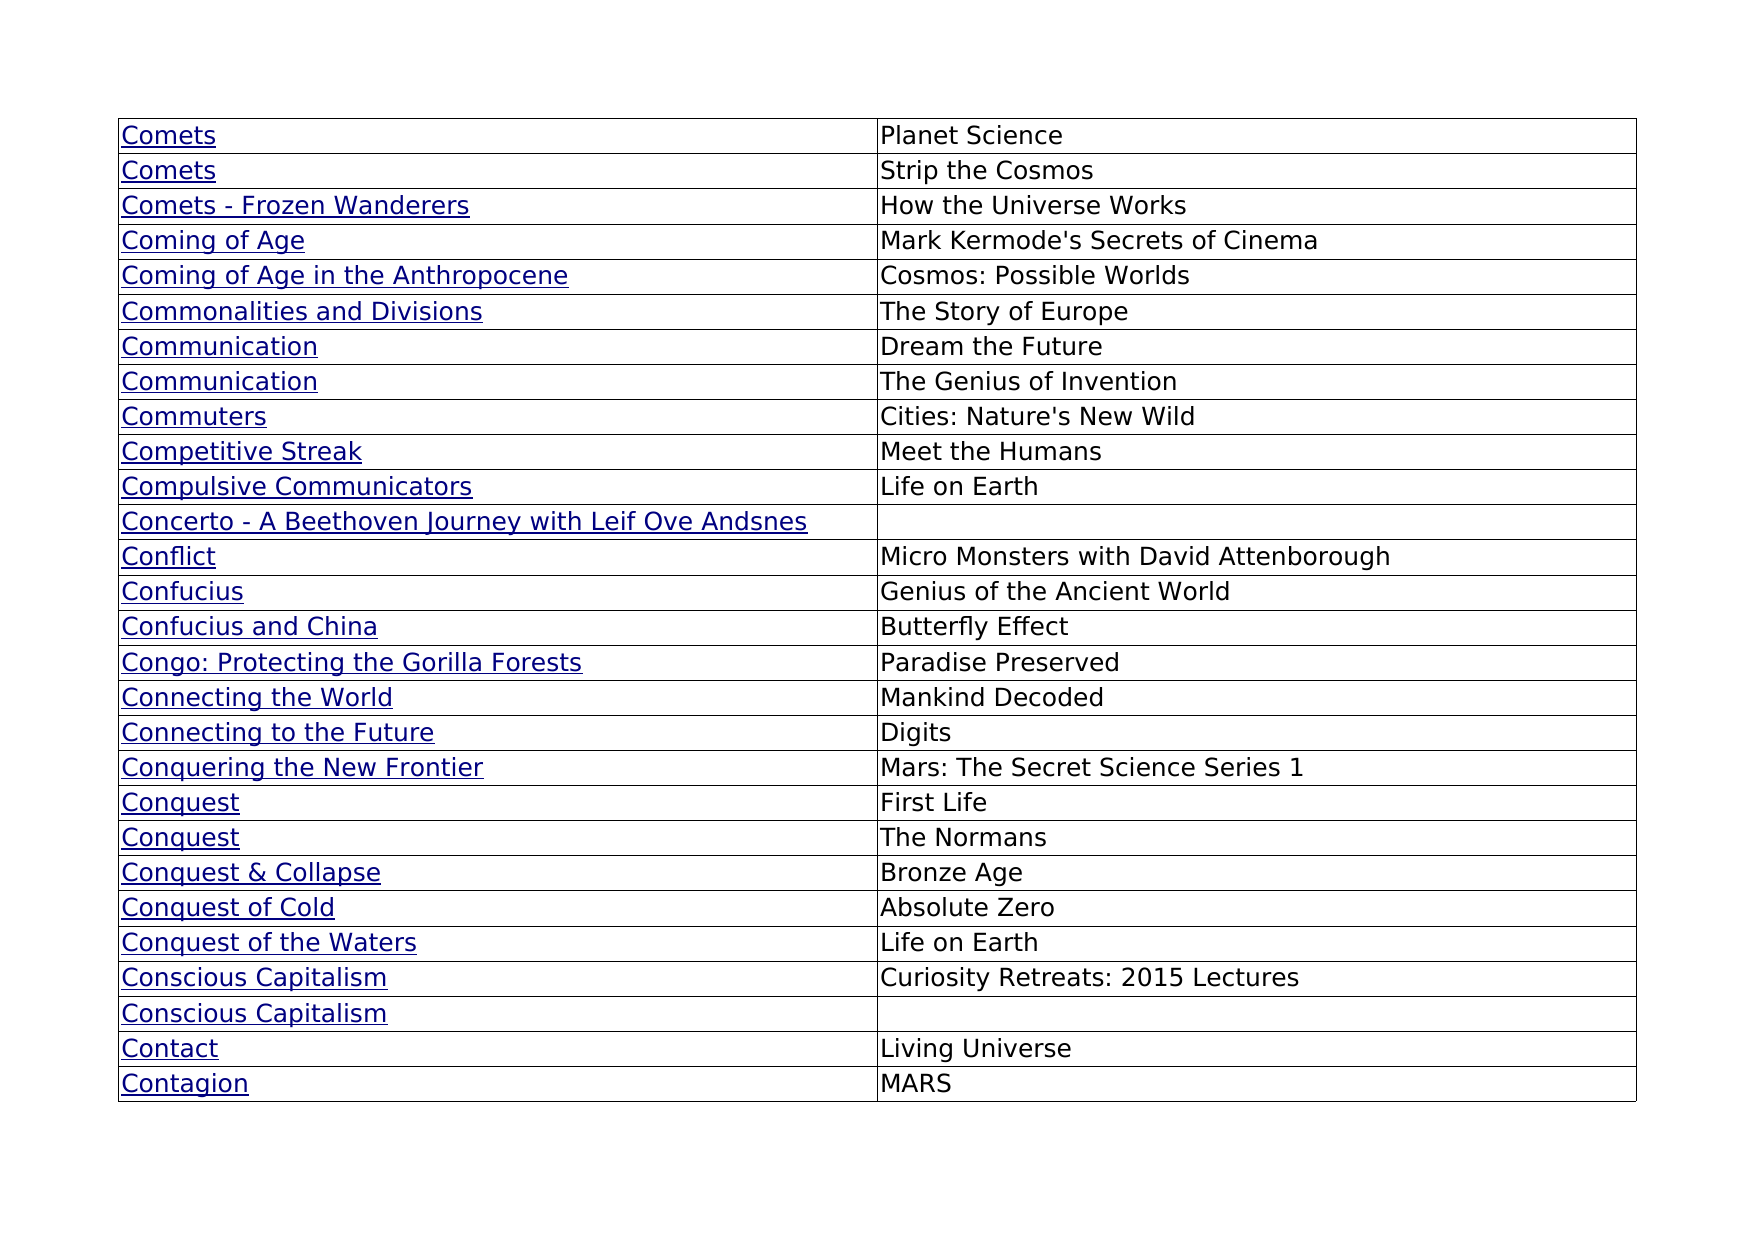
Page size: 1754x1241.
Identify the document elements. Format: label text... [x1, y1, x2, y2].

table_cell Coming of Age in the Anthropocene [119, 260, 877, 294]
table_cell Confucius and China [119, 611, 877, 645]
table_cell Planet Science [878, 119, 1636, 153]
table_cell Commuters [119, 400, 877, 434]
table_cell Genius of the Ancient World [878, 576, 1636, 609]
table_cell Bronze Age [878, 856, 1636, 890]
table_cell Communication [119, 365, 877, 399]
table_cell The Story of Europe [878, 295, 1636, 329]
table_cell Concerto - A Beethoven Journey with Leif Ove Andsnes [119, 505, 877, 539]
table_cell Confucius [119, 576, 877, 609]
table_cell Micro Monsters with David Attenborough [878, 540, 1636, 574]
table_cell Conquest [119, 786, 877, 820]
table_cell Congo: Protecting the Gorilla Forests [119, 646, 877, 680]
table_cell Comets [119, 154, 877, 188]
table_cell Commonalities and Divisions [119, 295, 877, 329]
table_cell Cosmos: Possible Worlds [878, 260, 1636, 294]
table_cell Absolute Zero [878, 891, 1636, 926]
table_cell [878, 505, 1636, 539]
table_cell Butterfly Effect [878, 611, 1636, 645]
table_cell Conquering the New Frontier [119, 751, 877, 785]
table_cell Meet the Humans [878, 435, 1636, 469]
table_cell Contagion [119, 1067, 877, 1101]
table_cell Life on Earth [878, 470, 1636, 504]
table_cell Conscious Capitalism [119, 962, 877, 996]
table_cell MARS [878, 1067, 1636, 1101]
table_cell Comets [119, 119, 877, 153]
table_cell Connecting to the Future [119, 716, 877, 750]
table_cell First Life [878, 786, 1636, 820]
table_cell Curiosity Retreats: 2015 Lectures [878, 962, 1636, 996]
table_cell Communication [119, 330, 877, 364]
table_cell The Normans [878, 821, 1636, 855]
table_cell Competitive Streak [119, 435, 877, 469]
table_cell Mark Kermode's Secrets of Cinema [878, 225, 1636, 258]
table_cell The Genius of Invention [878, 365, 1636, 399]
table_cell Mars: The Secret Science Series 1 [878, 751, 1636, 785]
table_cell Connecting the World [119, 681, 877, 715]
table_cell Paradise Preserved [878, 646, 1636, 680]
table_cell Conquest & Collapse [119, 856, 877, 890]
table_cell How the Universe Works [878, 189, 1636, 223]
table_cell Coming of Age [119, 225, 877, 258]
table_cell Compulsive Communicators [119, 470, 877, 504]
table_cell Conscious Capitalism [119, 997, 877, 1031]
table_cell Conquest of the Waters [119, 927, 877, 961]
table_cell Mankind Decoded [878, 681, 1636, 715]
table_cell Dream the Future [878, 330, 1636, 364]
table_cell Living Universe [878, 1032, 1636, 1066]
table_cell Cities: Nature's New Wild [878, 400, 1636, 434]
table_cell Contact [119, 1032, 877, 1066]
table_cell Conflict [119, 540, 877, 574]
table_cell Comets - Frozen Wanderers [119, 189, 877, 223]
table_cell Digits [878, 716, 1636, 750]
table_cell Conquest of Cold [119, 891, 877, 926]
table_cell [878, 997, 1636, 1031]
table_cell Strip the Cosmos [878, 154, 1636, 188]
table_cell Life on Earth [878, 927, 1636, 961]
table_cell Conquest [119, 821, 877, 855]
